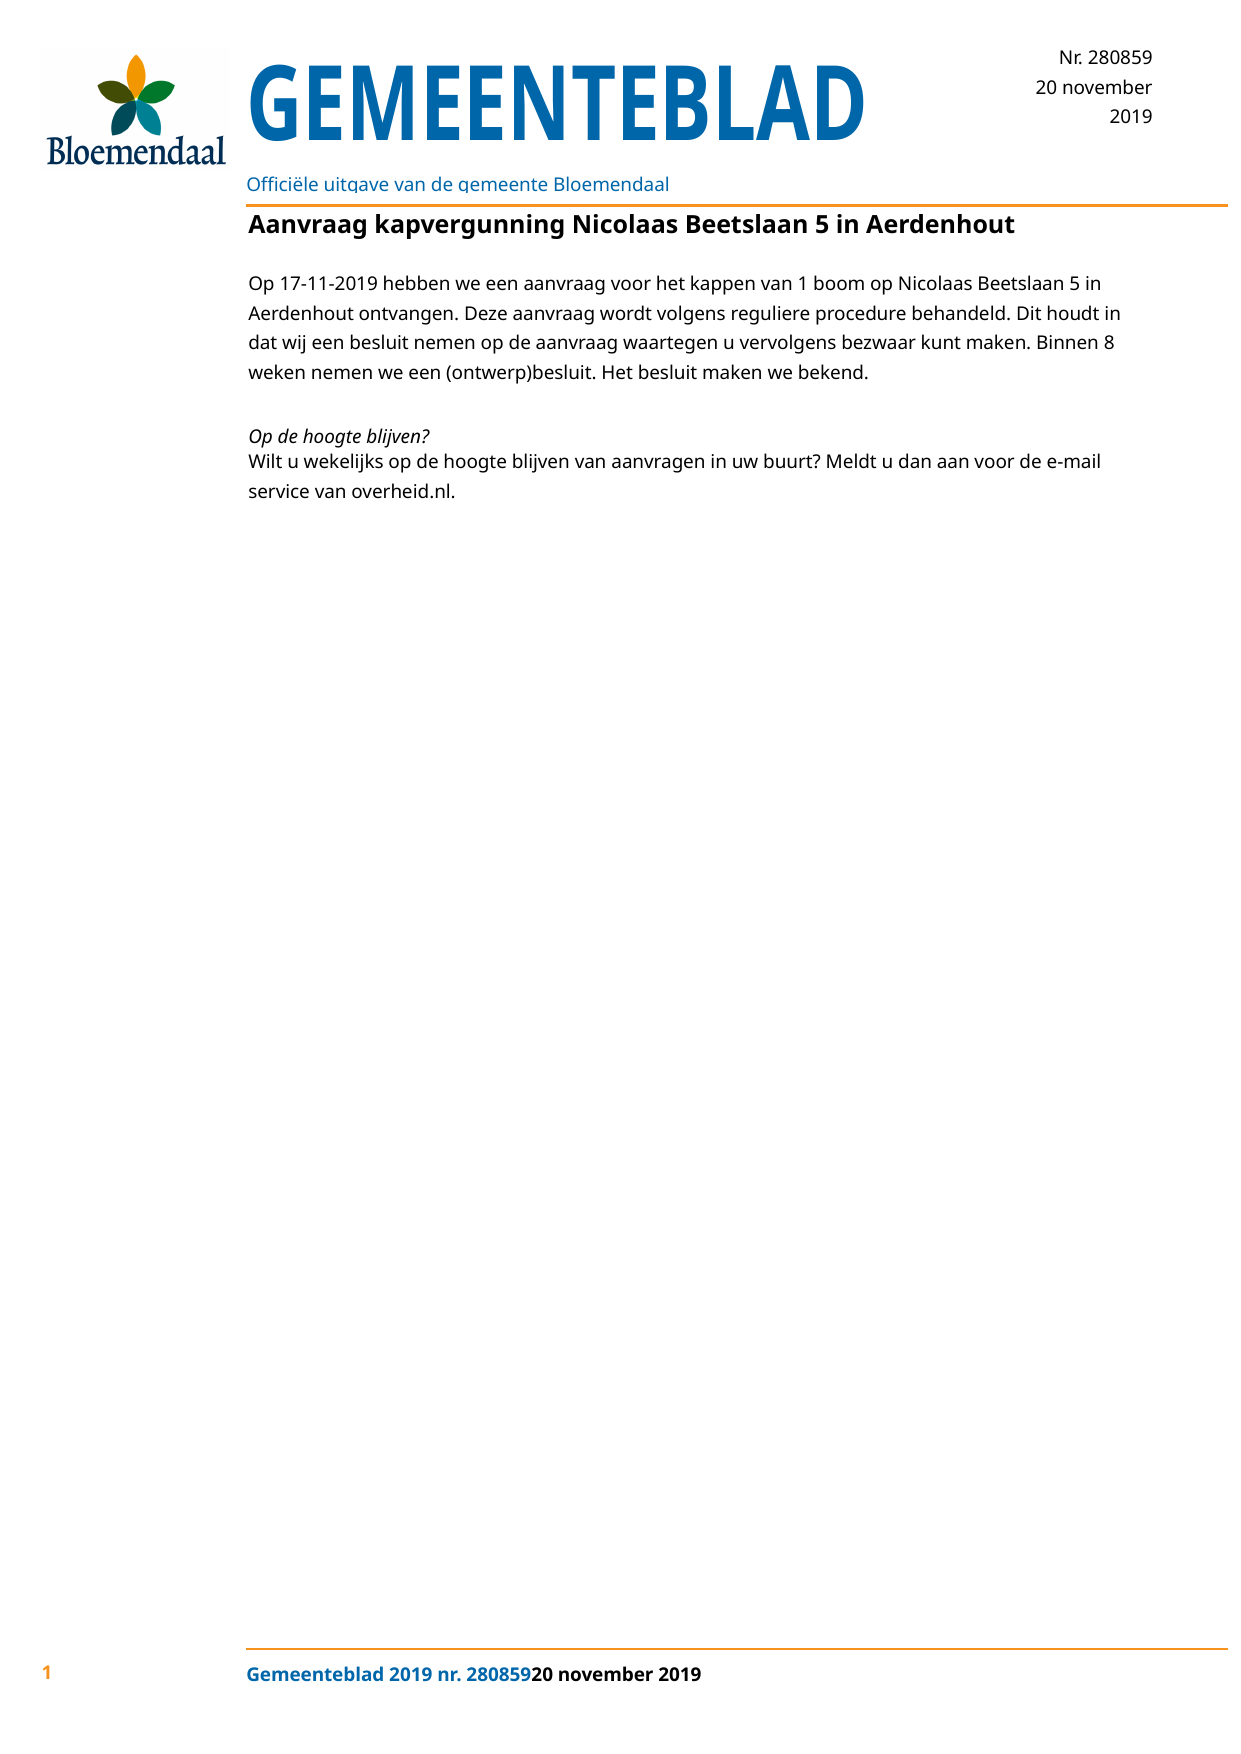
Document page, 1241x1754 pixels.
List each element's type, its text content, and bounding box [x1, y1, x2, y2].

text Op 17-11-2019 hebben we een aanvraag voor het kappen van 1 boom op Nicolaas Beetslaan 5 in Aerdenhout ontvangen. Deze aanvraag wordt volgens reguliere procedure behandeld. Dit houdt in dat wij een besluit nemen op de aanvraag waartegen u vervolgens bezwaar kunt maken. Binnen 8 weken nemen we een (ontwerp)besluit. Het besluit maken we bekend. [248, 270, 1152, 385]
picture [41, 47, 231, 172]
text Aanvraag kapvergunning Nicolaas Beetslaan 5 in Aerdenhout [248, 207, 1152, 241]
text Wilt u wekelijks op de hoogte blijven van aanvragen in uw buurt? Meldt u dan aan voor de e-mail service van overheid.nl. [248, 449, 1152, 504]
text Op de hoogte blijven? [248, 423, 1152, 449]
